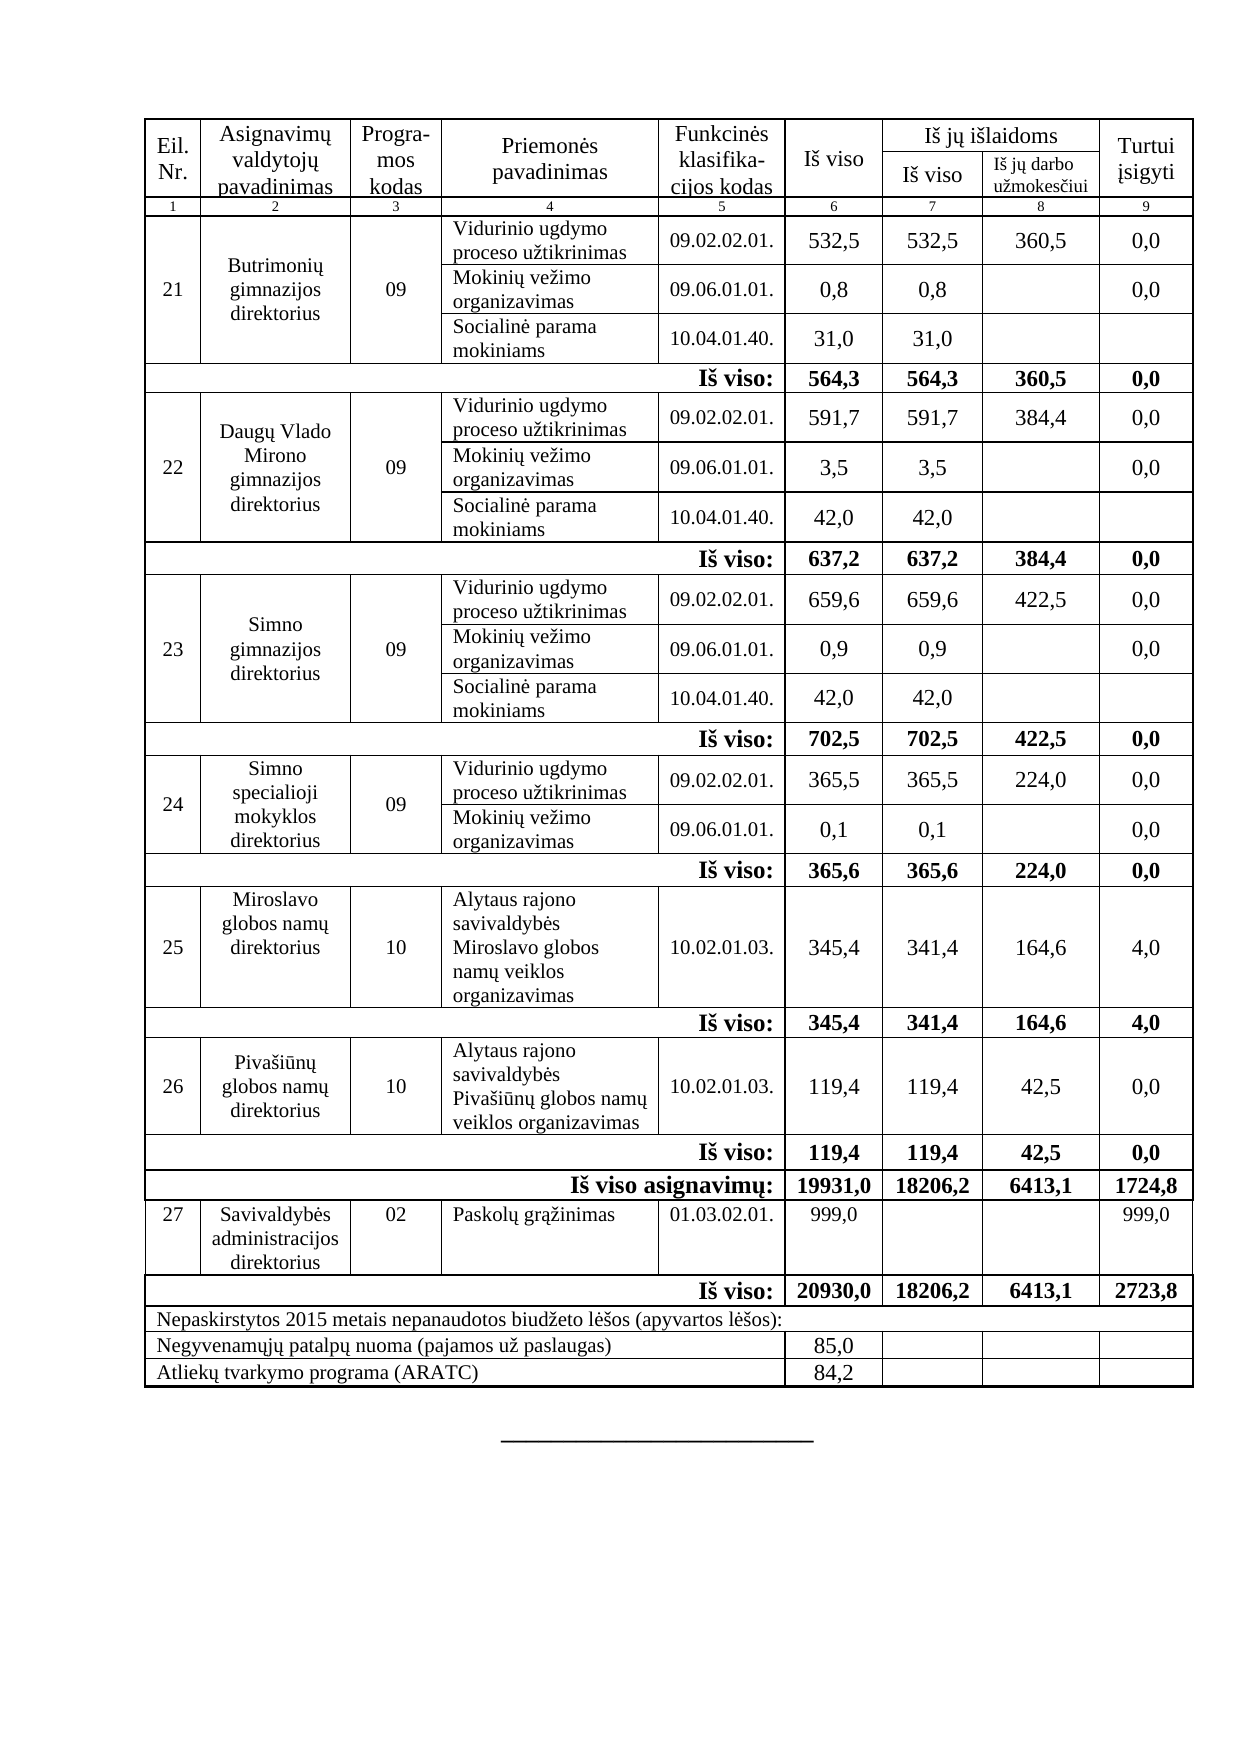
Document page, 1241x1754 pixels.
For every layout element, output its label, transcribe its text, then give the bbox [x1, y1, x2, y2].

table_cell 702,5 [786, 723, 882, 754]
table_cell 5 [659, 198, 784, 215]
table_cell 25 [146, 887, 200, 1007]
table_cell 09.06.01.01. [659, 265, 784, 313]
table_cell 119,4 [786, 1038, 882, 1134]
table_cell 365,5 [786, 756, 882, 804]
table_header Funkcinės klasifika-cijos kodas [659, 120, 784, 196]
table_cell 09.02.02.01. [659, 756, 784, 804]
table_cell 09.02.02.01. [659, 393, 784, 441]
table_cell 42,0 [786, 493, 882, 541]
table_cell 09 [351, 575, 441, 722]
table_cell 42,0 [883, 674, 982, 722]
table_cell Daugų Vlado Mirono gimnazijos direktorius [201, 393, 350, 541]
table_cell 0,0 [1100, 625, 1192, 673]
table_cell 637,2 [883, 543, 982, 574]
table_cell 384,4 [983, 393, 1099, 441]
table_cell Iš viso asignavimų: [146, 1171, 784, 1199]
table_cell Vidurinio ugdymo proceso užtikrinimas [442, 393, 658, 441]
table_cell [1100, 1359, 1192, 1385]
table_cell 2 [201, 198, 350, 215]
table_cell 02 [351, 1201, 441, 1274]
table_cell 564,3 [883, 364, 982, 392]
table_header Priemonės pavadinimas [442, 120, 658, 196]
table_cell 360,5 [983, 364, 1099, 392]
table_cell 0,0 [1100, 217, 1192, 264]
table_cell 6413,1 [983, 1276, 1099, 1304]
table_cell 09 [351, 217, 441, 362]
table_cell 42,5 [983, 1135, 1099, 1168]
table_cell 365,6 [883, 854, 982, 886]
table_cell 0,1 [883, 805, 982, 853]
table_cell 999,0 [786, 1201, 882, 1274]
table_cell Iš viso: [146, 1008, 784, 1037]
table_cell 09.02.02.01. [659, 217, 784, 264]
table_cell 345,4 [786, 1008, 882, 1037]
table_cell 345,4 [786, 887, 882, 1007]
table_cell Miroslavo globos namų direktorius [201, 887, 350, 1007]
table_cell 365,5 [883, 756, 982, 804]
table_cell 09.02.02.01. [659, 575, 784, 623]
table_cell 09.06.01.01. [659, 443, 784, 491]
table_cell Iš jų darbo užmokesčiui [983, 152, 1099, 196]
table_cell Iš viso: [146, 543, 784, 574]
table_cell [983, 265, 1099, 313]
table_cell 09 [351, 393, 441, 541]
table_cell 0,0 [1100, 364, 1192, 392]
table_cell 19931,0 [786, 1171, 882, 1199]
table_cell 21 [146, 217, 200, 362]
table_cell Socialinė parama mokiniams [442, 493, 658, 541]
table_cell [983, 1332, 1099, 1358]
table_cell Alytaus rajono savivaldybės Miroslavo globos namų veiklos organizavimas [442, 887, 658, 1007]
table_cell Iš viso: [146, 364, 784, 392]
text _________________________ [133, 1416, 1181, 1445]
table_cell [983, 805, 1099, 853]
table_cell 20930,0 [786, 1276, 882, 1304]
table_cell 6413,1 [983, 1171, 1099, 1199]
table_cell 22 [146, 393, 200, 541]
table_cell 0,0 [1100, 543, 1192, 574]
table_cell 42,0 [786, 674, 882, 722]
table_cell 85,0 [786, 1332, 882, 1358]
table_cell Socialinė parama mokiniams [442, 674, 658, 722]
table_cell 532,5 [883, 217, 982, 264]
table_cell 637,2 [786, 543, 882, 574]
table_cell 6 [786, 198, 882, 215]
table_cell 999,0 [1100, 1201, 1192, 1274]
table_cell 341,4 [883, 887, 982, 1007]
table_cell 365,6 [786, 854, 882, 886]
table_cell 422,5 [983, 723, 1099, 754]
table_cell Vidurinio ugdymo proceso užtikrinimas [442, 575, 658, 623]
table_cell 164,6 [983, 887, 1099, 1007]
table_cell Iš viso: [146, 723, 784, 754]
table_cell 119,4 [883, 1038, 982, 1134]
table_cell 224,0 [983, 756, 1099, 804]
table_cell 10 [351, 887, 441, 1007]
table_cell [983, 1359, 1099, 1385]
table_cell 591,7 [883, 393, 982, 441]
table_cell Nepaskirstytos 2015 metais nepanaudotos biudžeto lėšos (apyvartos lėšos): [146, 1307, 1192, 1331]
table_cell 0,0 [1100, 443, 1192, 491]
table_cell [983, 1201, 1099, 1274]
table_cell 4,0 [1100, 887, 1192, 1007]
table_header Eil. Nr. [146, 120, 200, 196]
table_cell 3,5 [786, 443, 882, 491]
table_cell 42,5 [983, 1038, 1099, 1134]
table_cell 8 [983, 198, 1099, 215]
table_cell Vidurinio ugdymo proceso užtikrinimas [442, 217, 658, 264]
table_cell 0,0 [1100, 854, 1192, 886]
table_cell 31,0 [786, 314, 882, 362]
table_cell 384,4 [983, 543, 1099, 574]
table_cell 0,0 [1100, 805, 1192, 853]
table_cell Paskolų grąžinimas [442, 1201, 658, 1274]
table_cell 702,5 [883, 723, 982, 754]
table_cell Iš viso: [146, 1135, 784, 1168]
table_cell 09.06.01.01. [659, 805, 784, 853]
table_cell 0,0 [1100, 265, 1192, 313]
table_cell 0,0 [1100, 393, 1192, 441]
table_cell Savivaldybės administracijos direktorius [201, 1201, 350, 1274]
table_cell 42,0 [883, 493, 982, 541]
table_cell [883, 1201, 982, 1274]
table_cell 10.04.01.40. [659, 674, 784, 722]
table_cell 659,6 [786, 575, 882, 623]
table_cell [983, 493, 1099, 541]
table_cell 119,4 [883, 1135, 982, 1168]
table_cell Iš viso: [146, 854, 784, 886]
table_cell 0,0 [1100, 1135, 1192, 1168]
table_cell [1100, 674, 1192, 722]
table_cell 0,0 [1100, 756, 1192, 804]
table_cell 422,5 [983, 575, 1099, 623]
table_cell 0,1 [786, 805, 882, 853]
table_cell Mokinių vežimo organizavimas [442, 805, 658, 853]
table_cell 27 [146, 1201, 200, 1274]
table_cell 4,0 [1100, 1008, 1192, 1037]
table_cell 564,3 [786, 364, 882, 392]
table_cell 659,6 [883, 575, 982, 623]
table_cell Simno specialioji mokyklos direktorius [201, 756, 350, 853]
table_cell 1 [146, 198, 200, 215]
table_cell Butrimonių gimnazijos direktorius [201, 217, 350, 362]
table_cell Pivašiūnų globos namų direktorius [201, 1038, 350, 1134]
table_cell 09.06.01.01. [659, 625, 784, 673]
table_cell Mokinių vežimo organizavimas [442, 443, 658, 491]
table_cell 09 [351, 756, 441, 853]
table_header Iš jų išlaidoms [883, 120, 1099, 151]
table_cell 3 [351, 198, 441, 215]
table_cell [1100, 314, 1192, 362]
table_cell Atliekų tvarkymo programa (ARATC) [146, 1359, 784, 1385]
table_cell 18206,2 [883, 1171, 982, 1199]
table_cell Negyvenamųjų patalpų nuoma (pajamos už paslaugas) [146, 1332, 784, 1358]
table_cell 2723,8 [1100, 1276, 1192, 1304]
table_cell 224,0 [983, 854, 1099, 886]
table_cell [883, 1359, 982, 1385]
table_cell 0,0 [1100, 575, 1192, 623]
table_cell 1724,8 [1100, 1171, 1192, 1199]
table_cell Vidurinio ugdymo proceso užtikrinimas [442, 756, 658, 804]
table_cell 10.02.01.03. [659, 887, 784, 1007]
table_cell 10.04.01.40. [659, 493, 784, 541]
table_cell Simno gimnazijos direktorius [201, 575, 350, 722]
table_cell [983, 443, 1099, 491]
table_cell Mokinių vežimo organizavimas [442, 265, 658, 313]
table_cell Iš viso [883, 152, 982, 196]
table_cell 0,8 [786, 265, 882, 313]
table_cell 7 [883, 198, 982, 215]
table_cell 01.03.02.01. [659, 1201, 784, 1274]
table_header Turtui įsigyti [1100, 120, 1192, 196]
table_cell 3,5 [883, 443, 982, 491]
table_cell 0,9 [786, 625, 882, 673]
table_cell 10.02.01.03. [659, 1038, 784, 1134]
table_cell 10.04.01.40. [659, 314, 784, 362]
table_cell 0,0 [1100, 1038, 1192, 1134]
table_cell [883, 1332, 982, 1358]
table_cell 26 [146, 1038, 200, 1134]
table_cell 84,2 [786, 1359, 882, 1385]
table_header Iš viso [786, 120, 882, 196]
table_header Asignavimų valdytojų pavadinimas [201, 120, 350, 196]
table_cell [983, 625, 1099, 673]
table_cell 0,9 [883, 625, 982, 673]
table_cell 164,6 [983, 1008, 1099, 1037]
table_cell 532,5 [786, 217, 882, 264]
table_cell 9 [1100, 198, 1192, 215]
table_cell 31,0 [883, 314, 982, 362]
table_cell 10 [351, 1038, 441, 1134]
table_cell Socialinė parama mokiniams [442, 314, 658, 362]
table_cell 119,4 [786, 1135, 882, 1168]
table_cell 360,5 [983, 217, 1099, 264]
table_cell [983, 674, 1099, 722]
table_cell 24 [146, 756, 200, 853]
table_cell 0,8 [883, 265, 982, 313]
table_cell 4 [442, 198, 658, 215]
table_cell 0,0 [1100, 723, 1192, 754]
table_cell Mokinių vežimo organizavimas [442, 625, 658, 673]
table_cell Iš viso: [146, 1276, 784, 1304]
table_cell [983, 314, 1099, 362]
table_cell 18206,2 [883, 1276, 982, 1304]
table_cell 23 [146, 575, 200, 722]
table_header Progra-mos kodas [351, 120, 441, 196]
table_cell 591,7 [786, 393, 882, 441]
table_cell [1100, 1332, 1192, 1358]
table_cell [1100, 493, 1192, 541]
table_cell 341,4 [883, 1008, 982, 1037]
table_cell Alytaus rajono savivaldybės Pivašiūnų globos namų veiklos organizavimas [442, 1038, 658, 1134]
